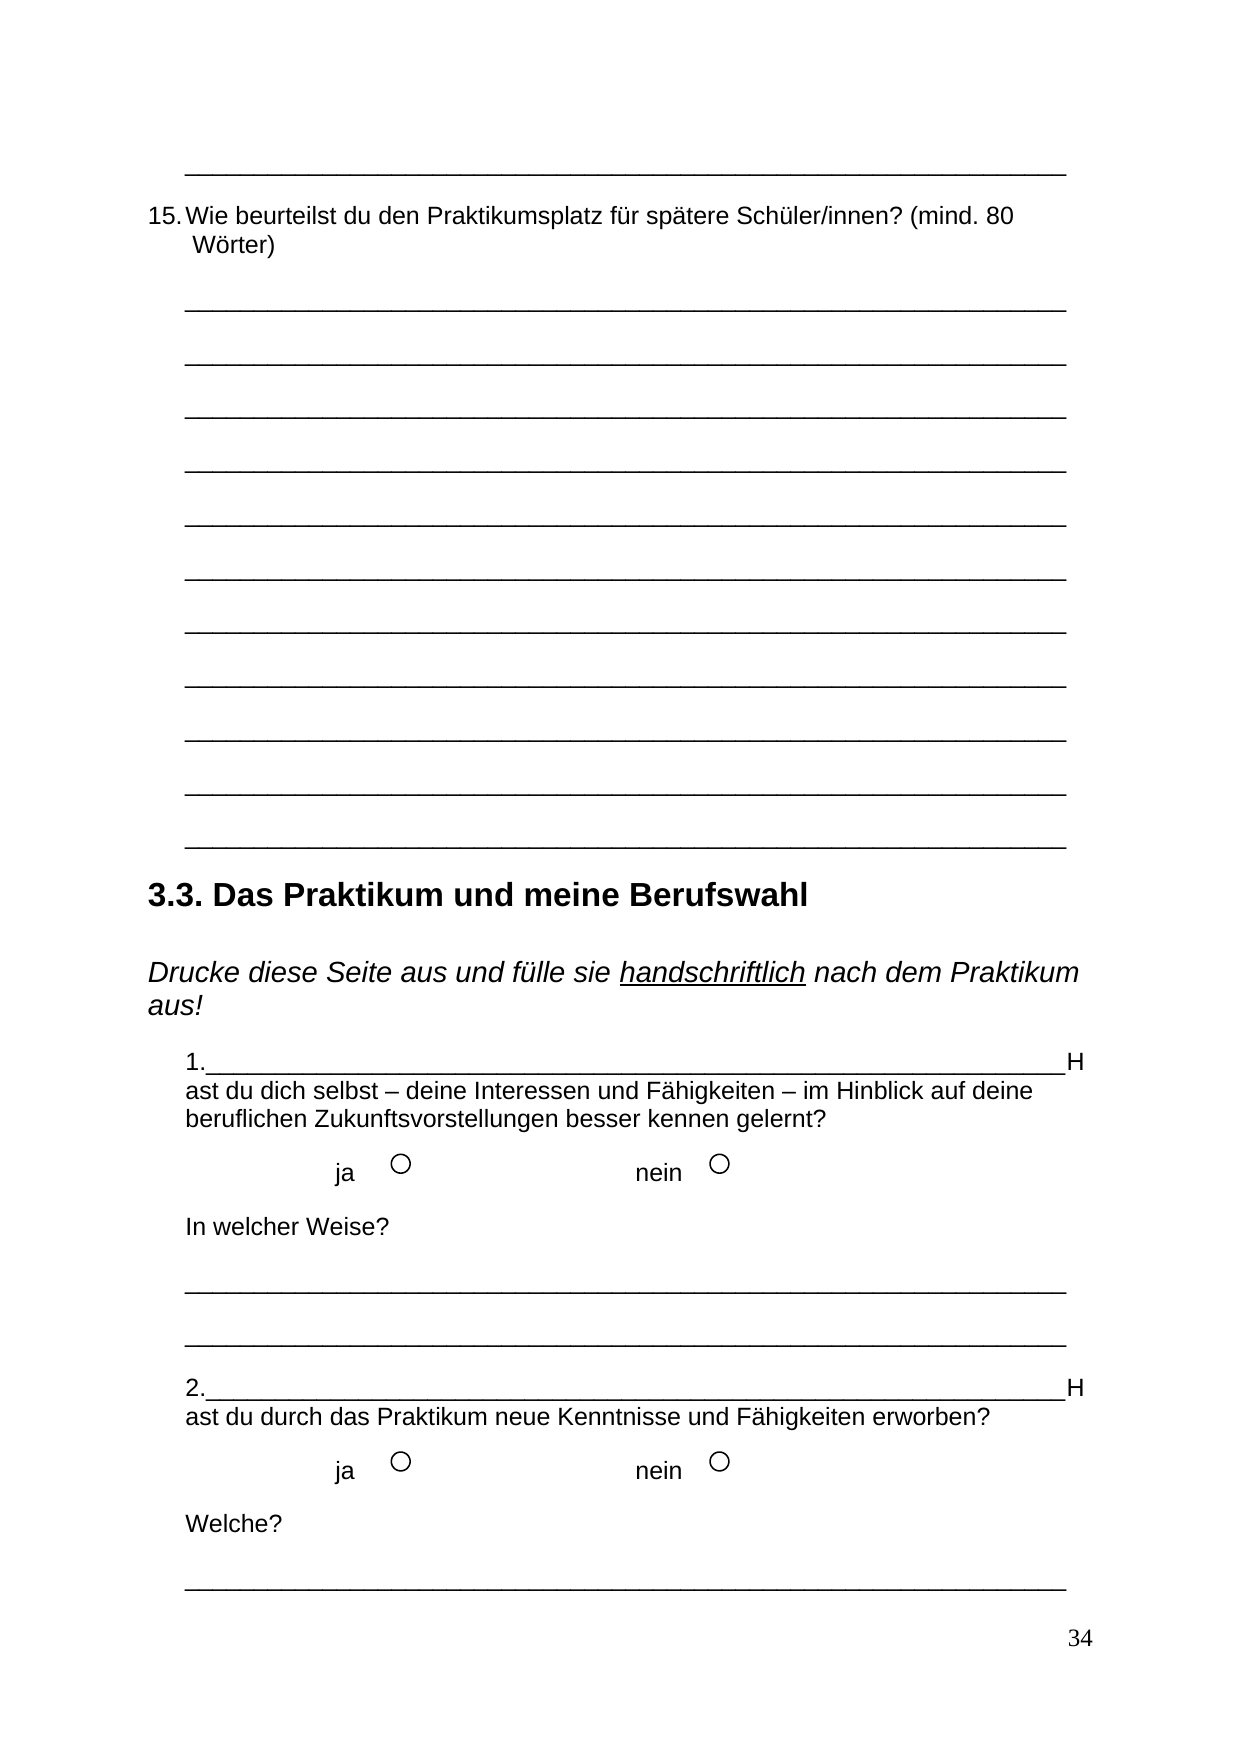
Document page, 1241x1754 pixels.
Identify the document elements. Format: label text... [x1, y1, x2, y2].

list Wie beurteilst du den Praktikumsplatz für spätere Schüler/innen? (mind. 80 Wörter) [148, 201, 1093, 259]
text 3.3. Das Praktikum und meine Berufswahl [148, 875, 1093, 913]
text Welche? [148, 1509, 1093, 1538]
text Drucke diese Seite aus und fülle sie handschriftlich nach dem Praktikum aus! [148, 955, 1093, 1022]
list Hast du dich selbst – deine Interessen und Fähigkeiten – im Hinblick auf deine beruflichen Zukunftsvorstellungen besser kennen gelernt? [185, 1047, 1093, 1133]
list Hast du durch das Praktikum neue Kenntnisse und Fähigkeiten erworben? [185, 1373, 1093, 1431]
text ja nein [148, 1158, 1093, 1187]
text In welcher Weise? [148, 1212, 1093, 1241]
text ja nein [148, 1456, 1093, 1484]
